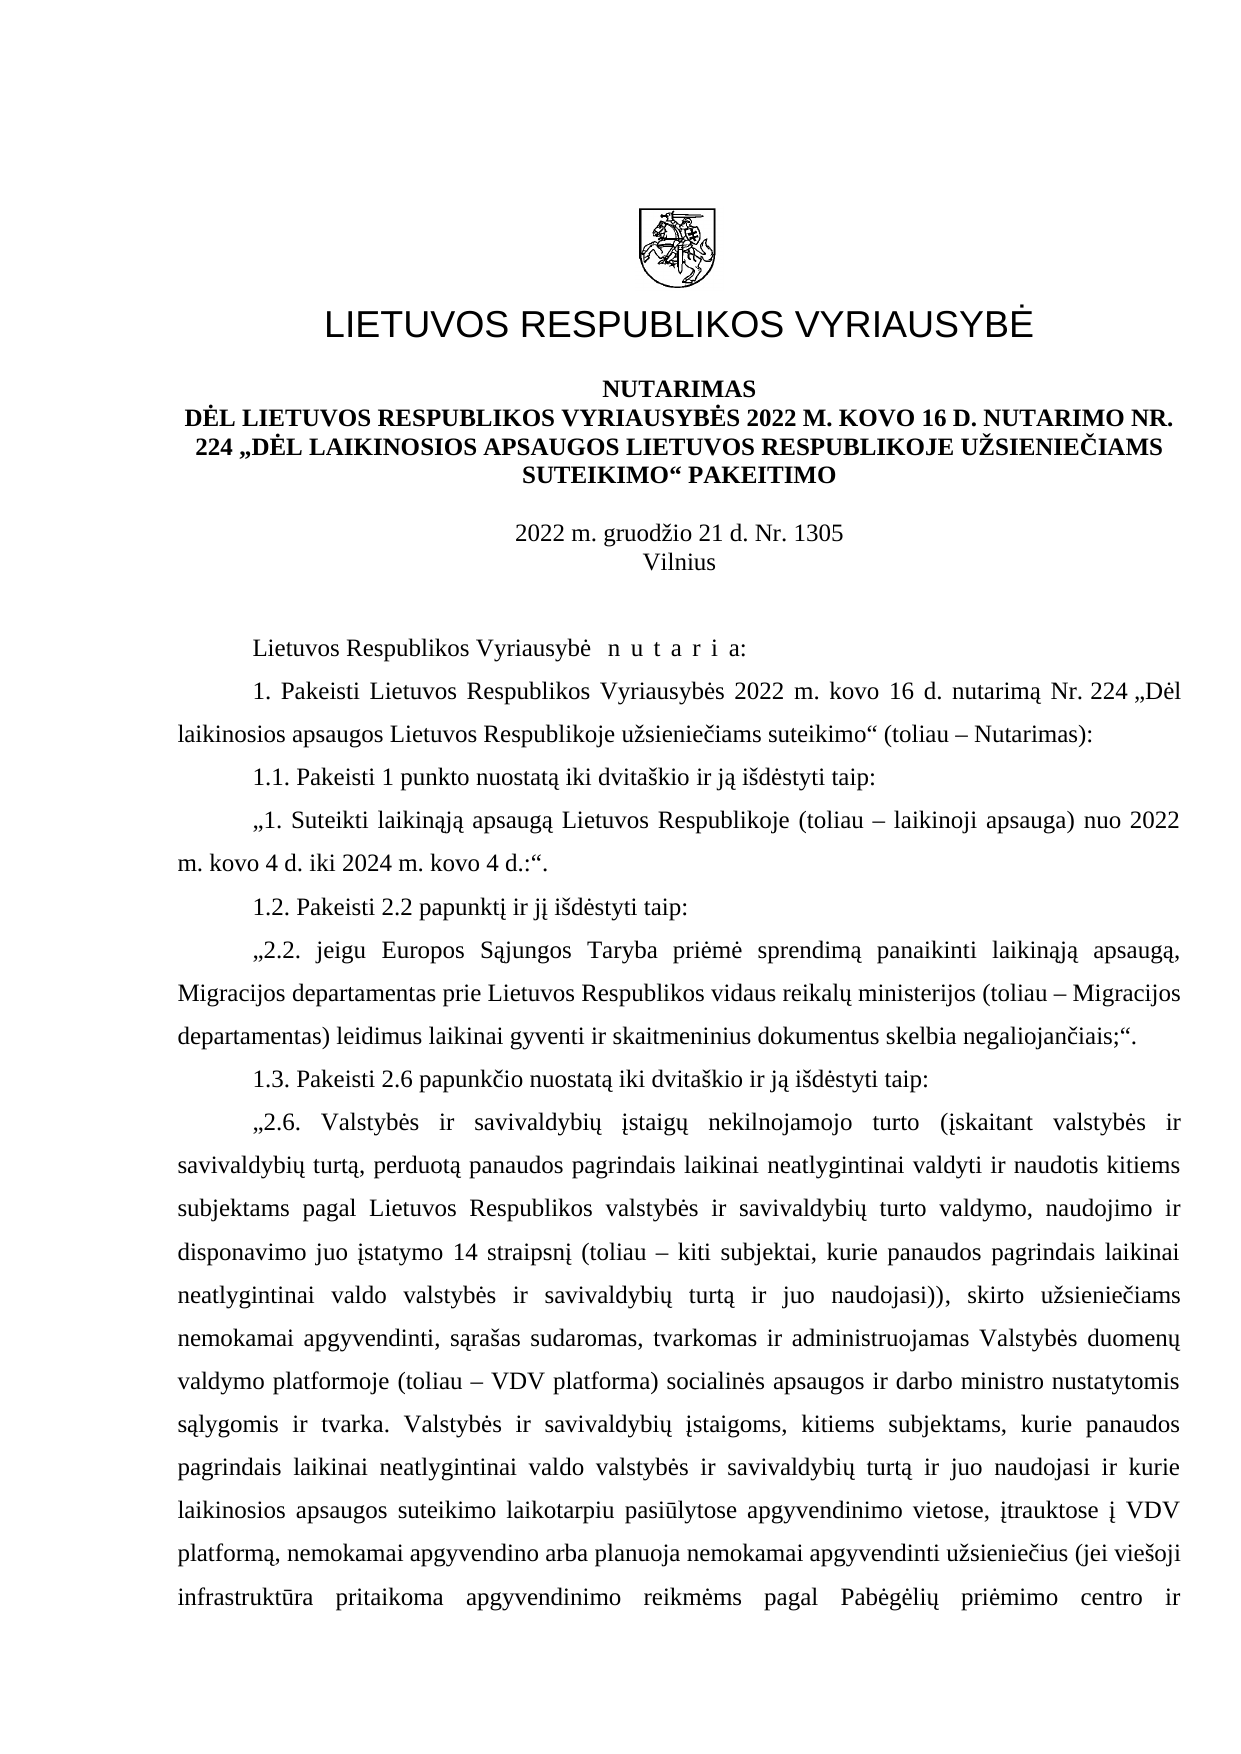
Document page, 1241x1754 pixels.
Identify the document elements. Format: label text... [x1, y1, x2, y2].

text 2022 m. gruodžio 21 d. Nr. 1305 [177, 518, 1181, 547]
text Lietuvos Respublikos Vyriausybė nutaria: [177, 633, 1181, 662]
text nutarimas [177, 374, 1181, 403]
text Vilnius [177, 547, 1181, 575]
text 1.1. Pakeisti 1 punkto nuostatą iki dvitaškio ir ją išdėstyti taip: [177, 762, 1181, 791]
text DĖL LIETUVOS RESPUBLIKOS VYRIAUSYBĖS 2022 M. kovo 16 D. NUTARIMO NR. 224 „DĖL LAIKINOSIOS APSAUGOS Lietuvos Respublikoje užsieniečiams suteikimo“ PAKEITIMO [177, 403, 1181, 489]
text 1.3. Pakeisti 2.6 papunkčio nuostatą iki dvitaškio ir ją išdėstyti taip: [177, 1064, 1181, 1093]
text Lietuvos Respublikos Vyriausybė [177, 302, 1181, 345]
text „1. Suteikti laikinąją apsaugą Lietuvos Respublikoje (toliau – laikinoji apsauga) nuo 2022 m. kovo 4 d. iki 2024 m. kovo 4 d.:“. [177, 805, 1181, 877]
text „2.2. jeigu Europos Sąjungos Taryba priėmė sprendimą panaikinti laikinąją apsaugą, Migracijos departamentas prie Lietuvos Respublikos vidaus reikalų ministerijos (toliau – Migracijos departamentas) leidimus laikinai gyventi ir skaitmeninius dokumentus skelbia negaliojančiais;“. [177, 935, 1181, 1050]
text 1. Pakeisti Lietuvos Respublikos Vyriausybės 2022 m. kovo 16 d. nutarimą Nr. 224 „Dėl laikinosios apsaugos Lietuvos Respublikoje užsieniečiams suteikimo“ (toliau – Nutarimas): [177, 676, 1181, 748]
text 1.2. Pakeisti 2.2 papunktį ir jį išdėstyti taip: [177, 892, 1181, 920]
text „2.6. Valstybės ir savivaldybių įstaigų nekilnojamojo turto (įskaitant valstybės ir savivaldybių turtą, perduotą panaudos pagrindais laikinai neatlygintinai valdyti ir naudotis kitiems subjektams pagal Lietuvos Respublikos valstybės ir savivaldybių turto valdymo, naudojimo ir disponavimo juo įstatymo 14 straipsnį (toliau – kiti subjektai, kurie panaudos pagrindais laikinai neatlygintinai valdo valstybės ir savivaldybių turtą ir juo naudojasi)), skirto užsieniečiams nemokamai apgyvendinti, sąrašas sudaromas, tvarkomas ir administruojamas Valstybės duomenų valdymo platformoje (toliau – VDV platforma) socialinės apsaugos ir darbo ministro nustatytomis sąlygomis ir tvarka. Valstybės ir savivaldybių įstaigoms, kitiems subjektams, kurie panaudos pagrindais laikinai neatlygintinai valdo valstybės ir savivaldybių turtą ir juo naudojasi ir kurie laikinosios apsaugos suteikimo laikotarpiu pasiūlytose apgyvendinimo vietose, įtrauktose į VDV platformą, nemokamai apgyvendino arba planuoja nemokamai apgyvendinti užsieniečius (jei viešoji infrastruktūra pritaikoma apgyvendinimo reikmėms pagal Pabėgėlių priėmimo centro ir [177, 1107, 1181, 1610]
